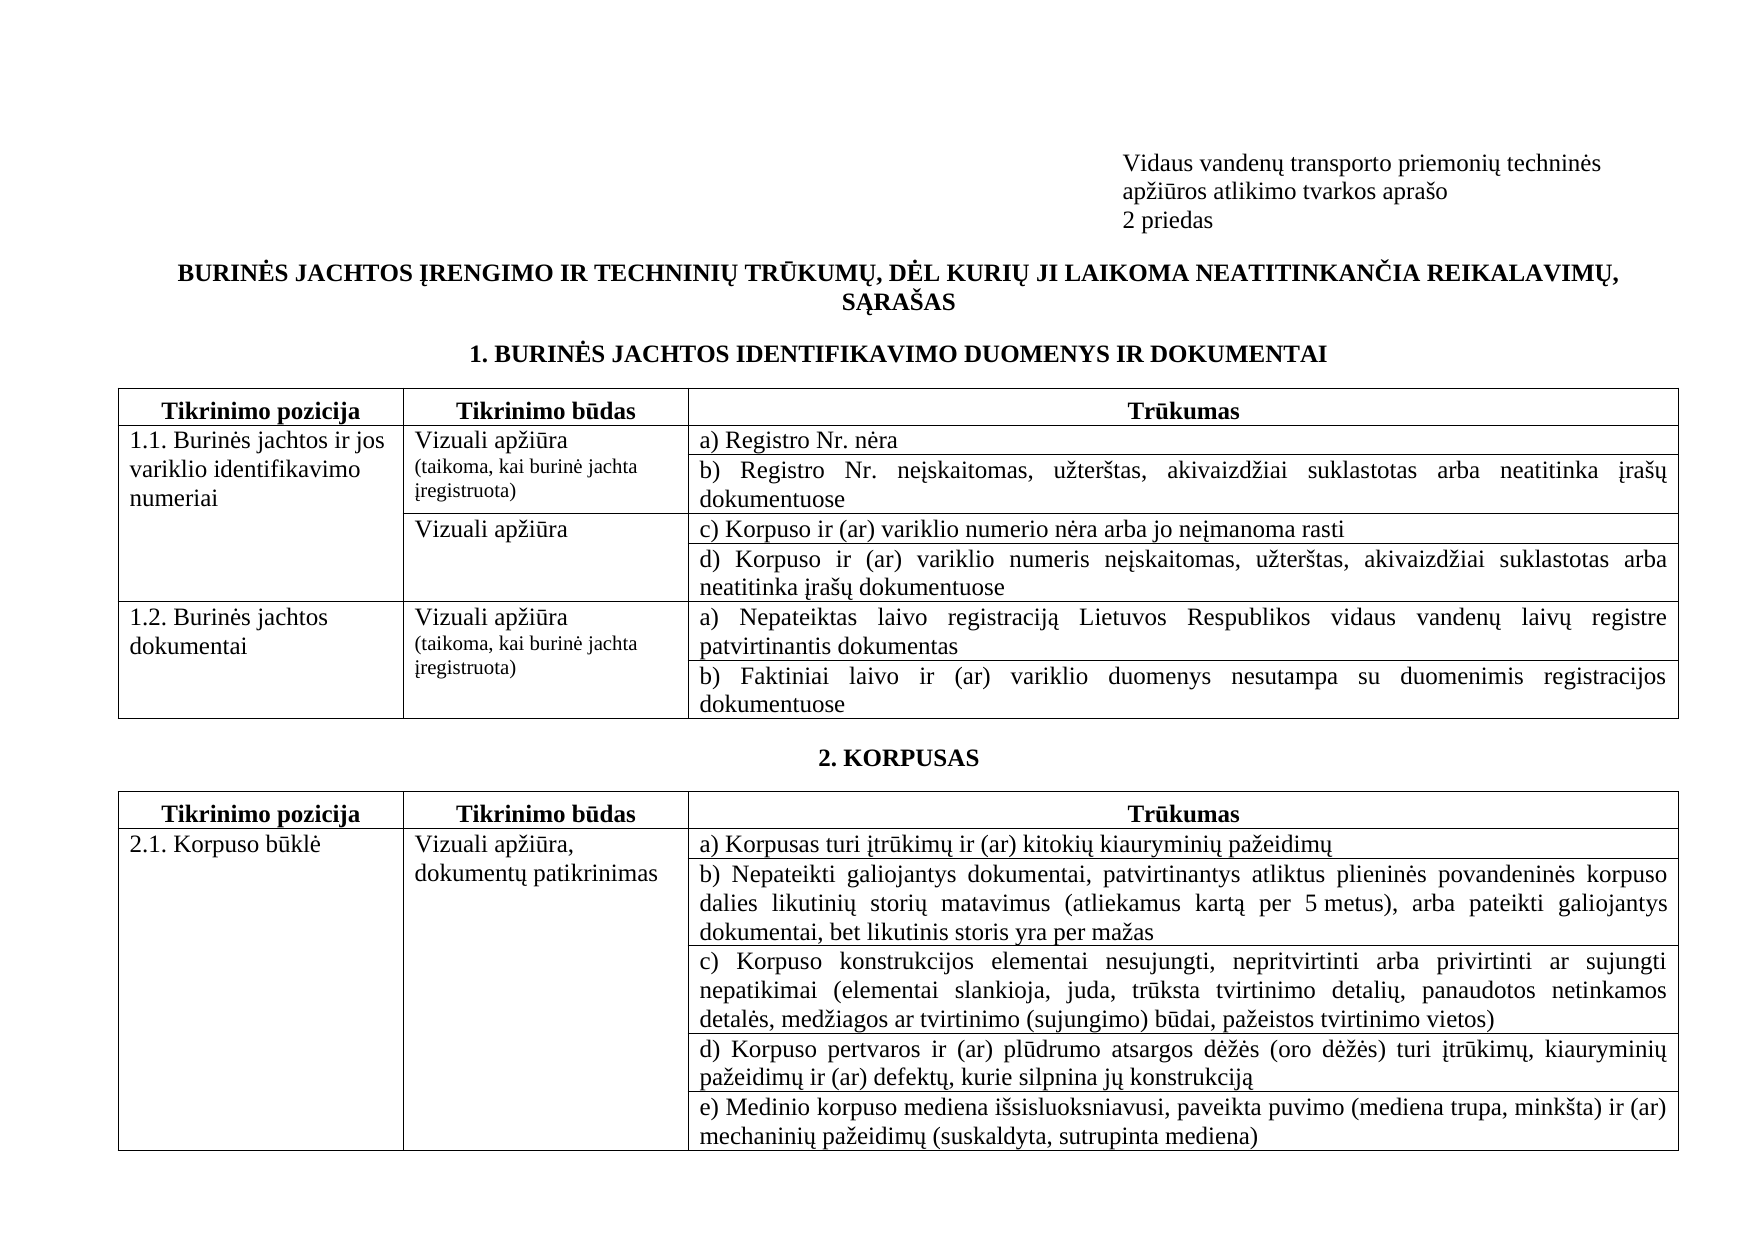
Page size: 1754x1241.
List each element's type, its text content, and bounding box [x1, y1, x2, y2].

table_cell a) Nepateiktas laivo registraciją Lietuvos Respublikos vidaus vandenų laivų registre patvirtinantis dokumentas [689, 602, 1678, 660]
table_cell d) Korpuso ir (ar) variklio numeris neįskaitomas, užterštas, akivaizdžiai suklastotas arba neatitinka įrašų dokumentuose [689, 544, 1678, 601]
text BURINĖS JACHTOS ĮRENGIMO IR TECHNINIŲ TRŪKUMŲ, DĖL KURIŲ JI LAIKOMA NEATITINKANČIA REIKALAVIMŲ, SĄRAŠAS [118, 258, 1679, 315]
text 2 priedas [1122, 205, 1679, 234]
table_header Trūkumas [689, 389, 1678, 424]
table_cell b) Nepateikti galiojantys dokumentai, patvirtinantys atliktus plieninės povandeninės korpuso dalies likutinių storių matavimus (atliekamus kartą per 5 metus), arba pateikti galiojantys dokumentai, bet likutinis storis yra per mažas [689, 859, 1678, 945]
table_cell 1.2. Burinės jachtos dokumentai [119, 602, 403, 718]
table_cell 1.1. Burinės jachtos ir jos variklio identifikavimo numeriai [119, 426, 403, 601]
table_cell Vizuali apžiūra (taikoma, kai burinė jachta įregistruota) [404, 602, 688, 718]
table_cell Vizuali apžiūra, dokumentų patikrinimas [404, 829, 688, 1150]
table_header Tikrinimo pozicija [119, 792, 403, 828]
table_cell b) Faktiniai laivo ir (ar) variklio duomenys nesutampa su duomenimis registracijos dokumentuose [689, 661, 1678, 718]
table_cell a) Registro Nr. nėra [689, 426, 1678, 454]
table_cell Vizuali apžiūra (taikoma, kai burinė jachta įregistruota) [404, 426, 688, 513]
table_header Tikrinimo pozicija [119, 389, 403, 424]
text 2. KORPUSAS [118, 743, 1679, 772]
table_cell e) Medinio korpuso mediena išsisluoksniavusi, paveikta puvimo (mediena trupa, minkšta) ir (ar) mechaninių pažeidimų (suskaldyta, sutrupinta mediena) [689, 1092, 1678, 1150]
text Vidaus vandenų transporto priemonių techninės [1122, 148, 1679, 176]
table_cell d) Korpuso pertvaros ir (ar) plūdrumo atsargos dėžės (oro dėžės) turi įtrūkimų, kiauryminių pažeidimų ir (ar) defektų, kurie silpnina jų konstrukciją [689, 1034, 1678, 1091]
text apžiūros atlikimo tvarkos aprašo [1122, 176, 1679, 205]
table_header Tikrinimo būdas [404, 389, 688, 424]
table_cell 2.1. Korpuso būklė [119, 829, 403, 1150]
table_header Tikrinimo būdas [404, 792, 688, 828]
table_cell Vizuali apžiūra [404, 514, 688, 601]
table_cell a) Korpusas turi įtrūkimų ir (ar) kitokių kiauryminių pažeidimų [689, 829, 1678, 858]
table_cell c) Korpuso ir (ar) variklio numerio nėra arba jo neįmanoma rasti [689, 514, 1678, 543]
table_header Trūkumas [689, 792, 1678, 828]
table_cell c) Korpuso konstrukcijos elementai nesujungti, nepritvirtinti arba privirtinti ar sujungti nepatikimai (elementai slankioja, juda, trūksta tvirtinimo detalių, panaudotos netinkamos detalės, medžiagos ar tvirtinimo (sujungimo) būdai, pažeistos tvirtinimo vietos) [689, 946, 1678, 1033]
text 1. BURINĖS JACHTOS IDENTIFIKAVIMO DUOMENYS IR DOKUMENTAI [118, 339, 1679, 368]
table_cell b) Registro Nr. neįskaitomas, užterštas, akivaizdžiai suklastotas arba neatitinka įrašų dokumentuose [689, 455, 1678, 513]
